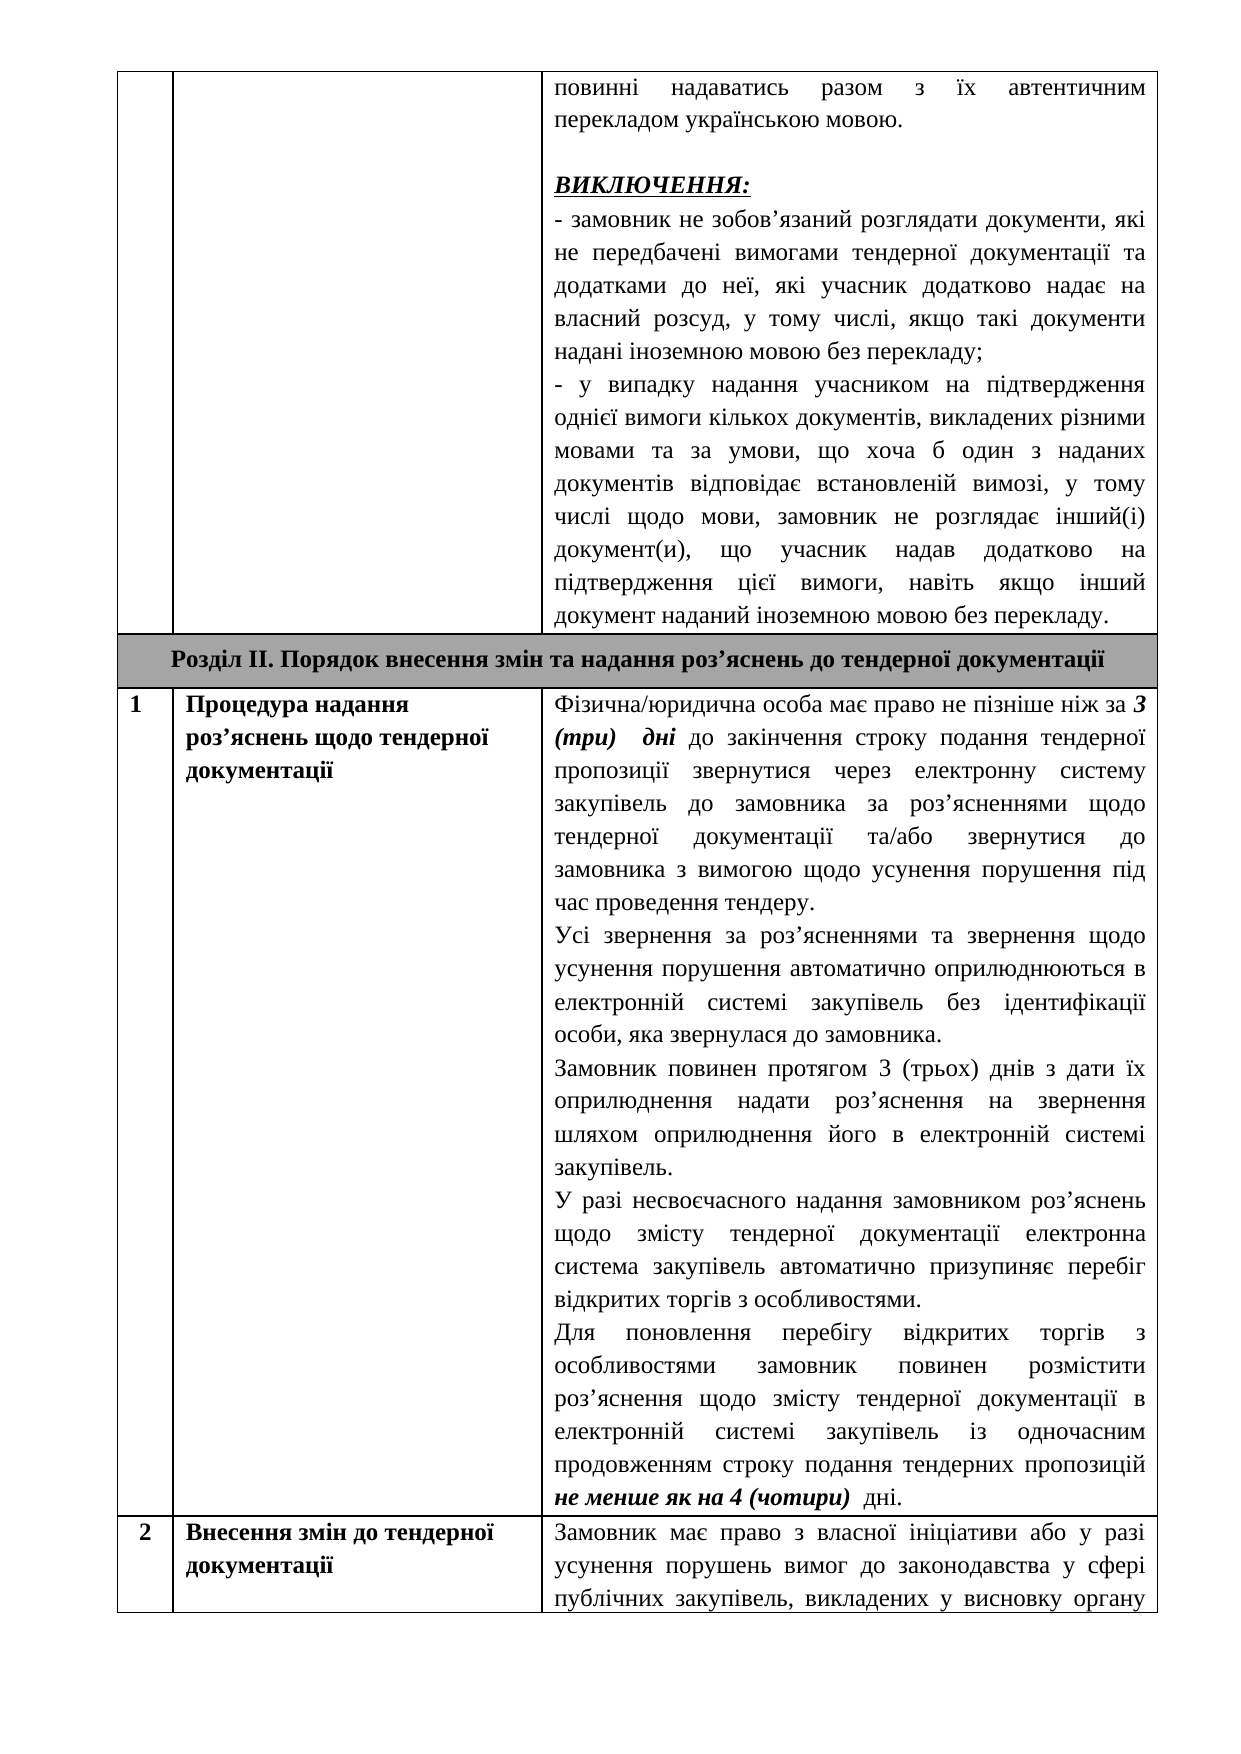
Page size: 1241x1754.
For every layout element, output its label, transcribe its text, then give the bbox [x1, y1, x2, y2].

table_cell Процедура надання роз’яснень щодо тендерної документації [174, 689, 541, 1515]
table_cell Замовник має право з власної ініціативи або у разі усунення порушень вимог до законодавства у сфері публічних закупівель, викладених у висновку органу [543, 1517, 1157, 1612]
table_cell Фізична/юридична особа має право не пізніше ніж за 3 (три) дні до закінчення строку подання тендерної пропозиції звернутися через електронну систему закупівель до замовника за роз’ясненнями щодо тендерної документації та/або звернутися до замовника з вимогою щодо усунення порушення під час проведення тендеру. Усі звернення за роз’ясненнями та звернення щодо усунення порушення автоматично оприлюднюються в електронній системі закупівель без ідентифікації особи, яка звернулася до замовника. Замовник повинен протягом 3 (трьох) днів з дати їх оприлюднення надати роз’яснення на звернення шляхом оприлюднення його в електронній системі закупівель. У разі несвоєчасного надання замовником роз’яснень щодо змісту тендерної документації електронна система закупівель автоматично призупиняє перебіг відкритих торгів з особливостями. Для поновлення перебігу відкритих торгів з особливостями замовник повинен розмістити роз’яснення щодо змісту тендерної документації в електронній системі закупівель із одночасним продовженням строку подання тендерних пропозицій не менше як на 4 (чотири) дні. [543, 689, 1157, 1515]
table_cell Розділ ІІ. Порядок внесення змін та надання роз’яснень до тендерної документації [118, 635, 1157, 687]
table_cell 2 [118, 1517, 172, 1612]
table_cell [174, 72, 541, 633]
table_cell Внесення змін до тендерної документації [174, 1517, 541, 1612]
table_cell 1 [118, 689, 172, 1515]
table_cell [118, 72, 172, 633]
table_cell повинні надаватись разом з їх автентичним перекладом українською мовою. ВИКЛЮЧЕННЯ: - замовник не зобов’язаний розглядати документи, які не передбачені вимогами тендерної документації та додатками до неї, які учасник додатково надає на власний розсуд, у тому числі, якщо такі документи надані іноземною мовою без перекладу; - у випадку надання учасником на підтвердження однієї вимоги кількох документів, викладених різними мовами та за умови, що хоча б один з наданих документів відповідає встановленій вимозі, у тому числі щодо мови, замовник не розглядає інший(і) документ(и), що учасник надав додатково на підтвердження цієї вимоги, навіть якщо інший документ наданий іноземною мовою без перекладу. [543, 72, 1157, 633]
